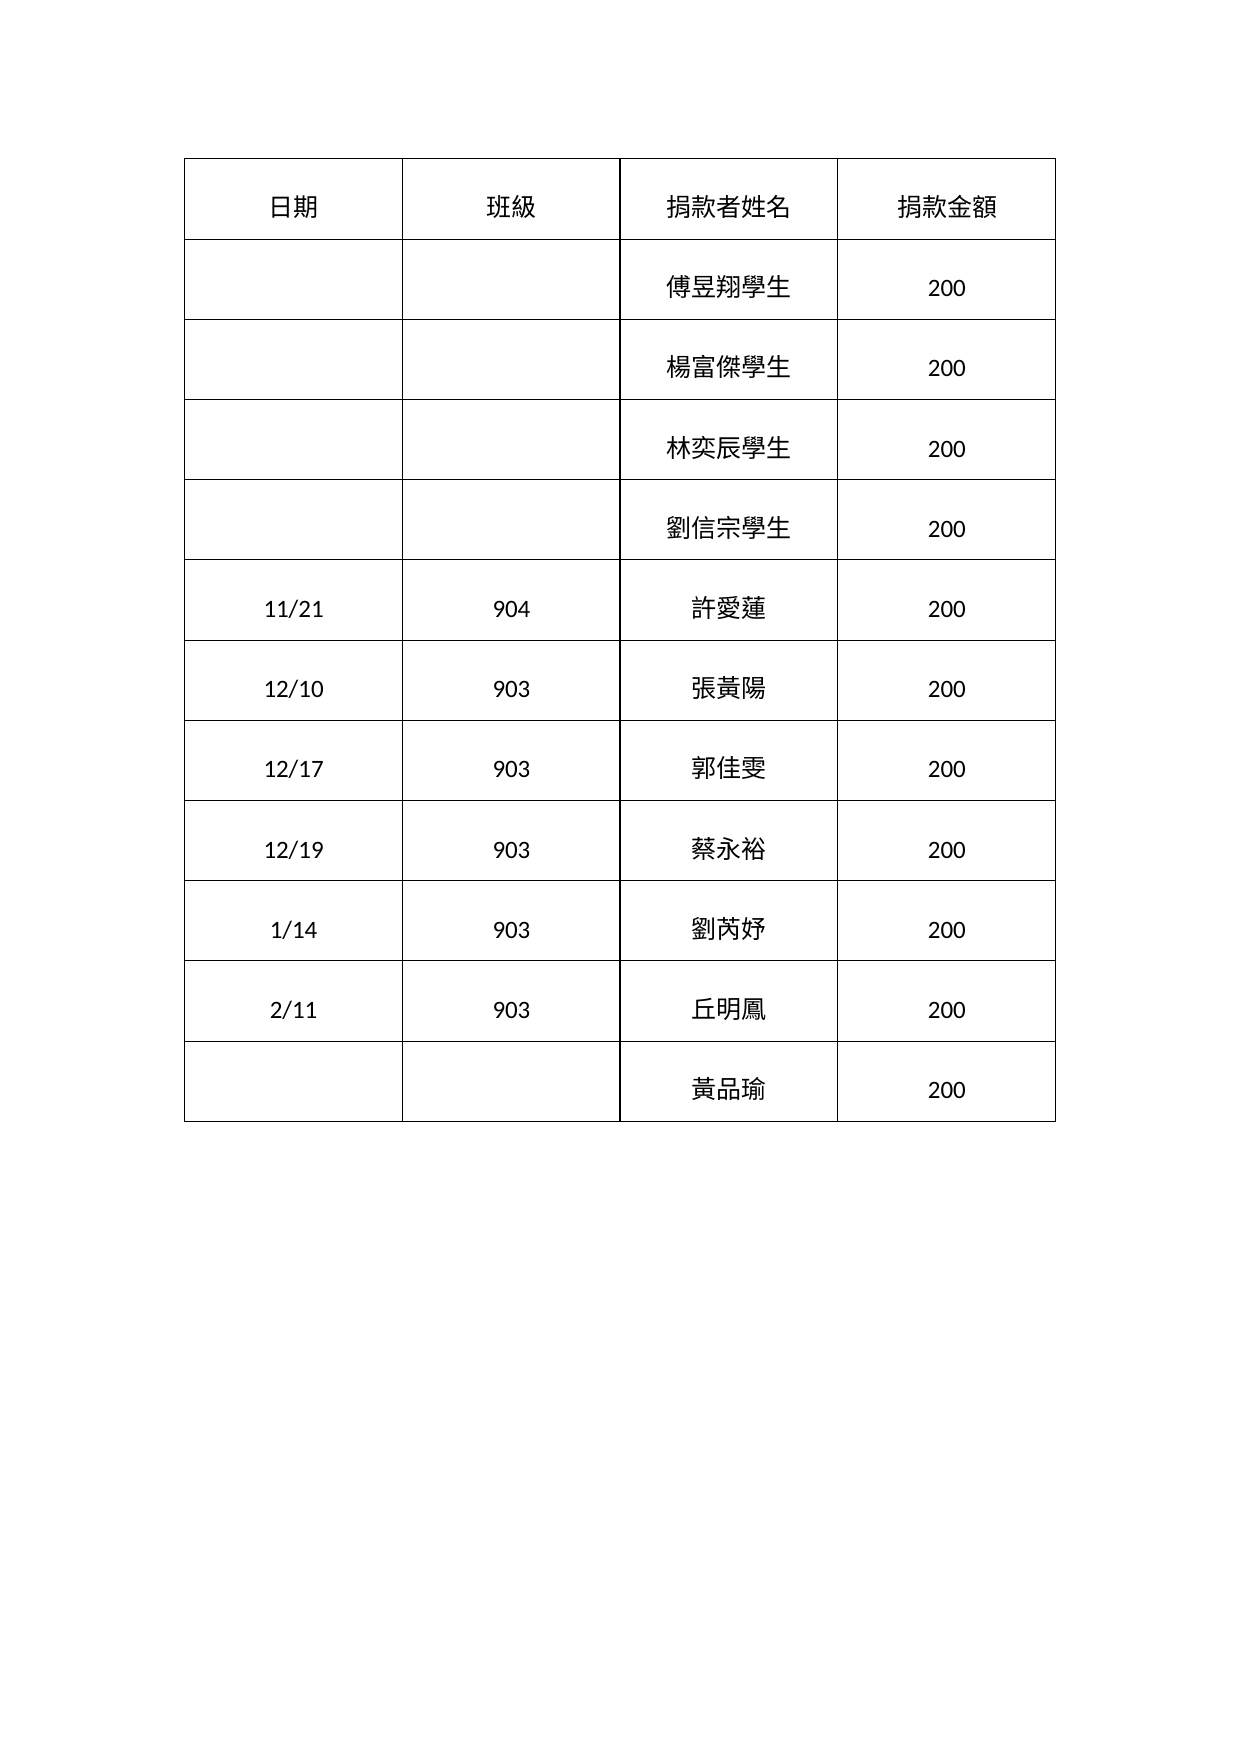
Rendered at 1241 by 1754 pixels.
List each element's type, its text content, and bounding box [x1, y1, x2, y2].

table_header 日期 [185, 159, 402, 238]
table_cell 林奕辰學生 [621, 400, 837, 479]
table_cell [403, 480, 619, 559]
table_cell 楊富傑學生 [621, 320, 837, 399]
table_cell 200 [838, 1042, 1055, 1121]
table_cell [403, 1042, 619, 1121]
table_cell 903 [403, 801, 619, 880]
table_cell 12/19 [185, 801, 402, 880]
table_cell 12/10 [185, 641, 402, 720]
table_cell 郭佳雯 [621, 721, 837, 800]
table_cell 200 [838, 480, 1055, 559]
table_cell 200 [838, 961, 1055, 1041]
table_cell [403, 400, 619, 479]
table_header 捐款者姓名 [621, 159, 837, 238]
table_cell [403, 320, 619, 399]
table_cell 許愛蓮 [621, 560, 837, 639]
table_cell 903 [403, 881, 619, 960]
table_cell 903 [403, 641, 619, 720]
table_cell 200 [838, 881, 1055, 960]
table_cell 904 [403, 560, 619, 639]
table_cell 200 [838, 801, 1055, 880]
table_cell 黃品瑜 [621, 1042, 837, 1121]
table_cell 劉信宗學生 [621, 480, 837, 559]
table_cell [185, 400, 402, 479]
table_cell 蔡永裕 [621, 801, 837, 880]
table_cell 903 [403, 721, 619, 800]
table_cell 200 [838, 400, 1055, 479]
table_cell [185, 480, 402, 559]
table_cell 1/14 [185, 881, 402, 960]
table_cell 200 [838, 240, 1055, 319]
table_cell 903 [403, 961, 619, 1041]
table_cell [185, 240, 402, 319]
table_cell 200 [838, 560, 1055, 639]
table_cell 傅昱翔學生 [621, 240, 837, 319]
table_cell 丘明鳳 [621, 961, 837, 1041]
table_cell 200 [838, 721, 1055, 800]
table_cell 11/21 [185, 560, 402, 639]
table_cell [403, 240, 619, 319]
table_cell 200 [838, 641, 1055, 720]
table_header 捐款金額 [838, 159, 1055, 238]
table_cell [185, 320, 402, 399]
table_cell 張黃陽 [621, 641, 837, 720]
table_cell 12/17 [185, 721, 402, 800]
table_cell 2/11 [185, 961, 402, 1041]
table_cell [185, 1042, 402, 1121]
table_cell 劉芮妤 [621, 881, 837, 960]
table_cell 200 [838, 320, 1055, 399]
table_header 班級 [403, 159, 619, 238]
